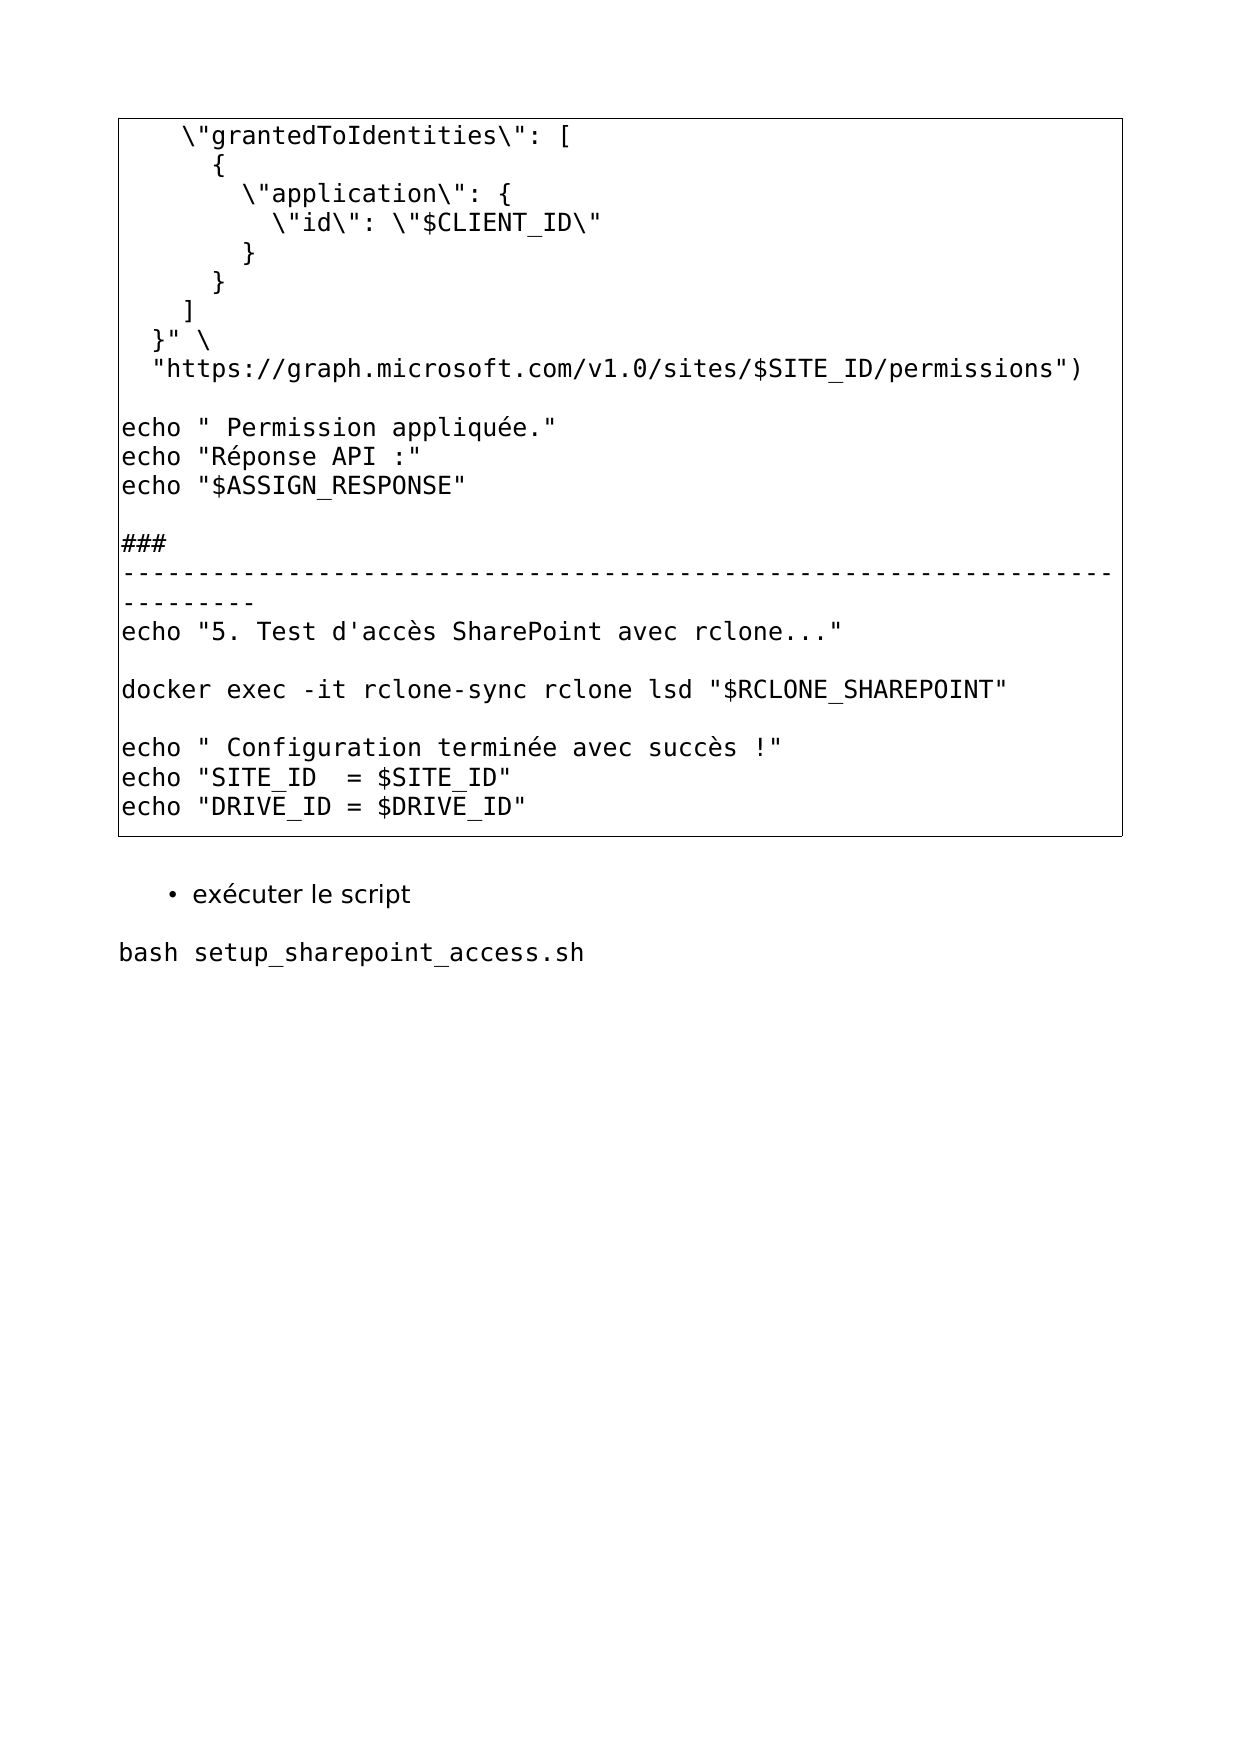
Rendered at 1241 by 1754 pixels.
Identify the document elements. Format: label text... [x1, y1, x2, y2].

text bash setup_sharepoint_access.sh [118, 909, 1122, 968]
table_header \"grantedToIdentities\": [ { \"application\": { \"id\": \"$CLIENT_ID\" } } ] }" \ "https://graph.microsoft.com/v1.0/sites/$SITE_ID/permissions") echo " Permission appliquée." echo "Réponse API :" echo "$ASSIGN_RESPONSE" ### --------------------------------------------------------------------------- echo "5. Test d'accès SharePoint avec rclone..." docker exec -it rclone-sync rclone lsd "$RCLONE_SHAREPOINT" echo " Configuration terminée avec succès !" echo "SITE_ID = $SITE_ID" echo "DRIVE_ID = $DRIVE_ID" [119, 119, 1122, 836]
list exécuter le script [177, 880, 1122, 909]
